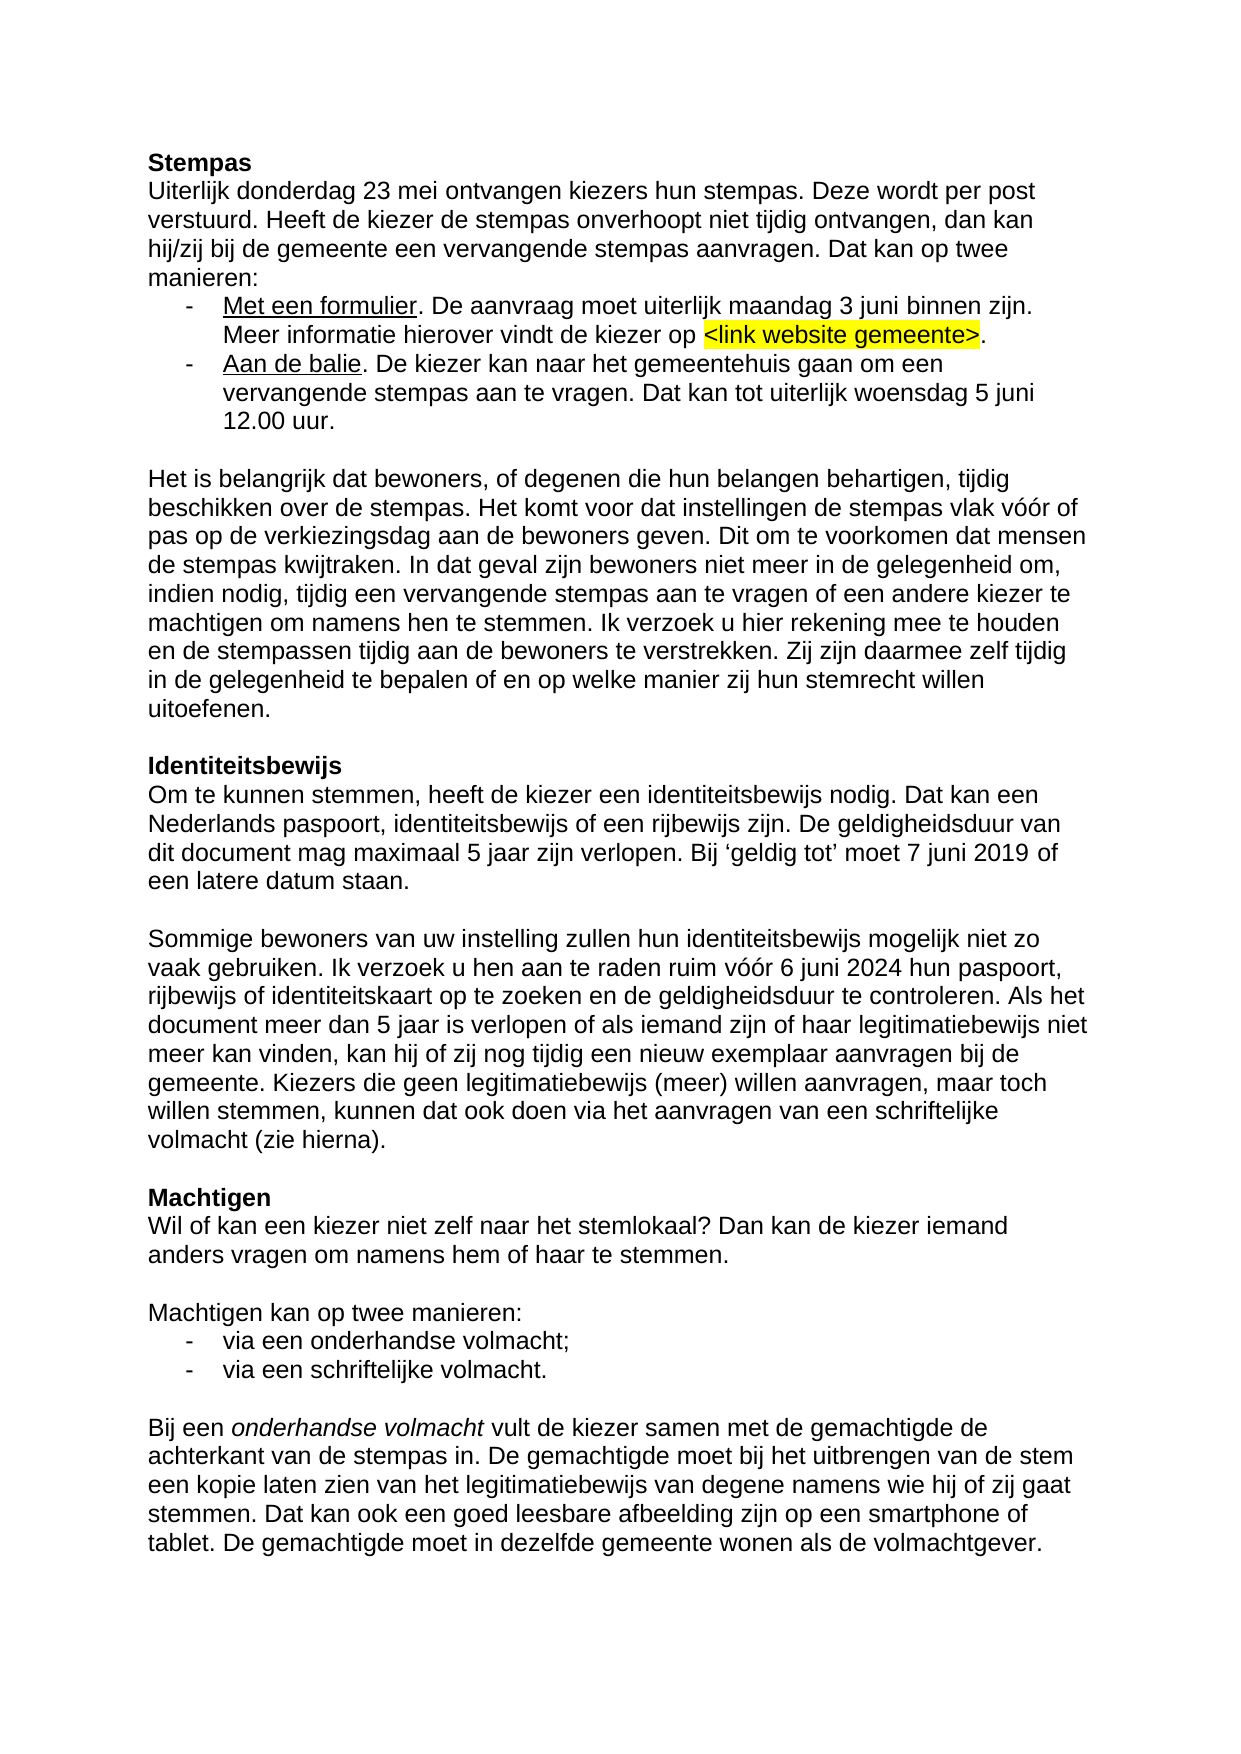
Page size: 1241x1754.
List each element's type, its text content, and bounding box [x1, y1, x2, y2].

text Machtigen [148, 1183, 1093, 1211]
list Aan de balie. De kiezer kan naar het gemeentehuis gaan om een vervangende stempas aan te vragen. Dat kan tot uiterlijk woensdag 5 juni 12.00 uur. [185, 349, 1093, 435]
text Bij een onderhandse volmacht vult de kiezer samen met de gemachtigde de achterkant van de stempas in. De gemachtigde moet bij het uitbrengen van de stem een kopie laten zien van het legitimatiebewijs van degene namens wie hij of zij gaat stemmen. Dat kan ook een goed leesbare afbeelding zijn op een smartphone of tablet. De gemachtigde moet in dezelfde gemeente wonen als de volmachtgever. [148, 1413, 1093, 1556]
list Met een formulier. De aanvraag moet uiterlijk maandag 3 juni binnen zijn. Meer informatie hierover vindt de kiezer op <link website gemeente>. [185, 291, 1093, 349]
text Uiterlijk donderdag 23 mei ontvangen kiezers hun stempas. Deze wordt per post verstuurd. Heeft de kiezer de stempas onverhoopt niet tijdig ontvangen, dan kan hij/zij bij de gemeente een vervangende stempas aanvragen. Dat kan op twee manieren: [148, 176, 1093, 291]
text Sommige bewoners van uw instelling zullen hun identiteitsbewijs mogelijk niet zo vaak gebruiken. Ik verzoek u hen aan te raden ruim vóór 6 juni 2024 hun paspoort, rijbewijs of identiteitskaart op te zoeken en de geldigheidsduur te controleren. Als het document meer dan 5 jaar is verlopen of als iemand zijn of haar legitimatiebewijs niet meer kan vinden, kan hij of zij nog tijdig een nieuw exemplaar aanvragen bij de gemeente. Kiezers die geen legitimatiebewijs (meer) willen aanvragen, maar toch willen stemmen, kunnen dat ook doen via het aanvragen van een schriftelijke volmacht (zie hierna). [148, 924, 1093, 1154]
list via een onderhandse volmacht; [185, 1326, 1093, 1355]
list via een schriftelijke volmacht. [185, 1355, 1093, 1384]
text Identiteitsbewijs [148, 723, 1093, 780]
text Stempas [148, 148, 1093, 176]
text Het is belangrijk dat bewoners, of degenen die hun belangen behartigen, tijdig beschikken over de stempas. Het komt voor dat instellingen de stempas vlak vóór of pas op de verkiezingsdag aan de bewoners geven. Dit om te voorkomen dat mensen de stempas kwijtraken. In dat geval zijn bewoners niet meer in de gelegenheid om, indien nodig, tijdig een vervangende stempas aan te vragen of een andere kiezer te machtigen om namens hen te stemmen. Ik verzoek u hier rekening mee te houden en de stempassen tijdig aan de bewoners te verstrekken. Zij zijn daarmee zelf tijdig in de gelegenheid te bepalen of en op welke manier zij hun stemrecht willen uitoefenen. [148, 464, 1093, 723]
text Wil of kan een kiezer niet zelf naar het stemlokaal? Dan kan de kiezer iemand anders vragen om namens hem of haar te stemmen. [148, 1211, 1093, 1269]
text Om te kunnen stemmen, heeft de kiezer een identiteitsbewijs nodig. Dat kan een Nederlands paspoort, identiteitsbewijs of een rijbewijs zijn. De geldigheidsduur van dit document mag maximaal 5 jaar zijn verlopen. Bij ‘geldig tot’ moet 7 juni 2019 of een latere datum staan. [148, 780, 1093, 895]
text Machtigen kan op twee manieren: [148, 1298, 1093, 1326]
